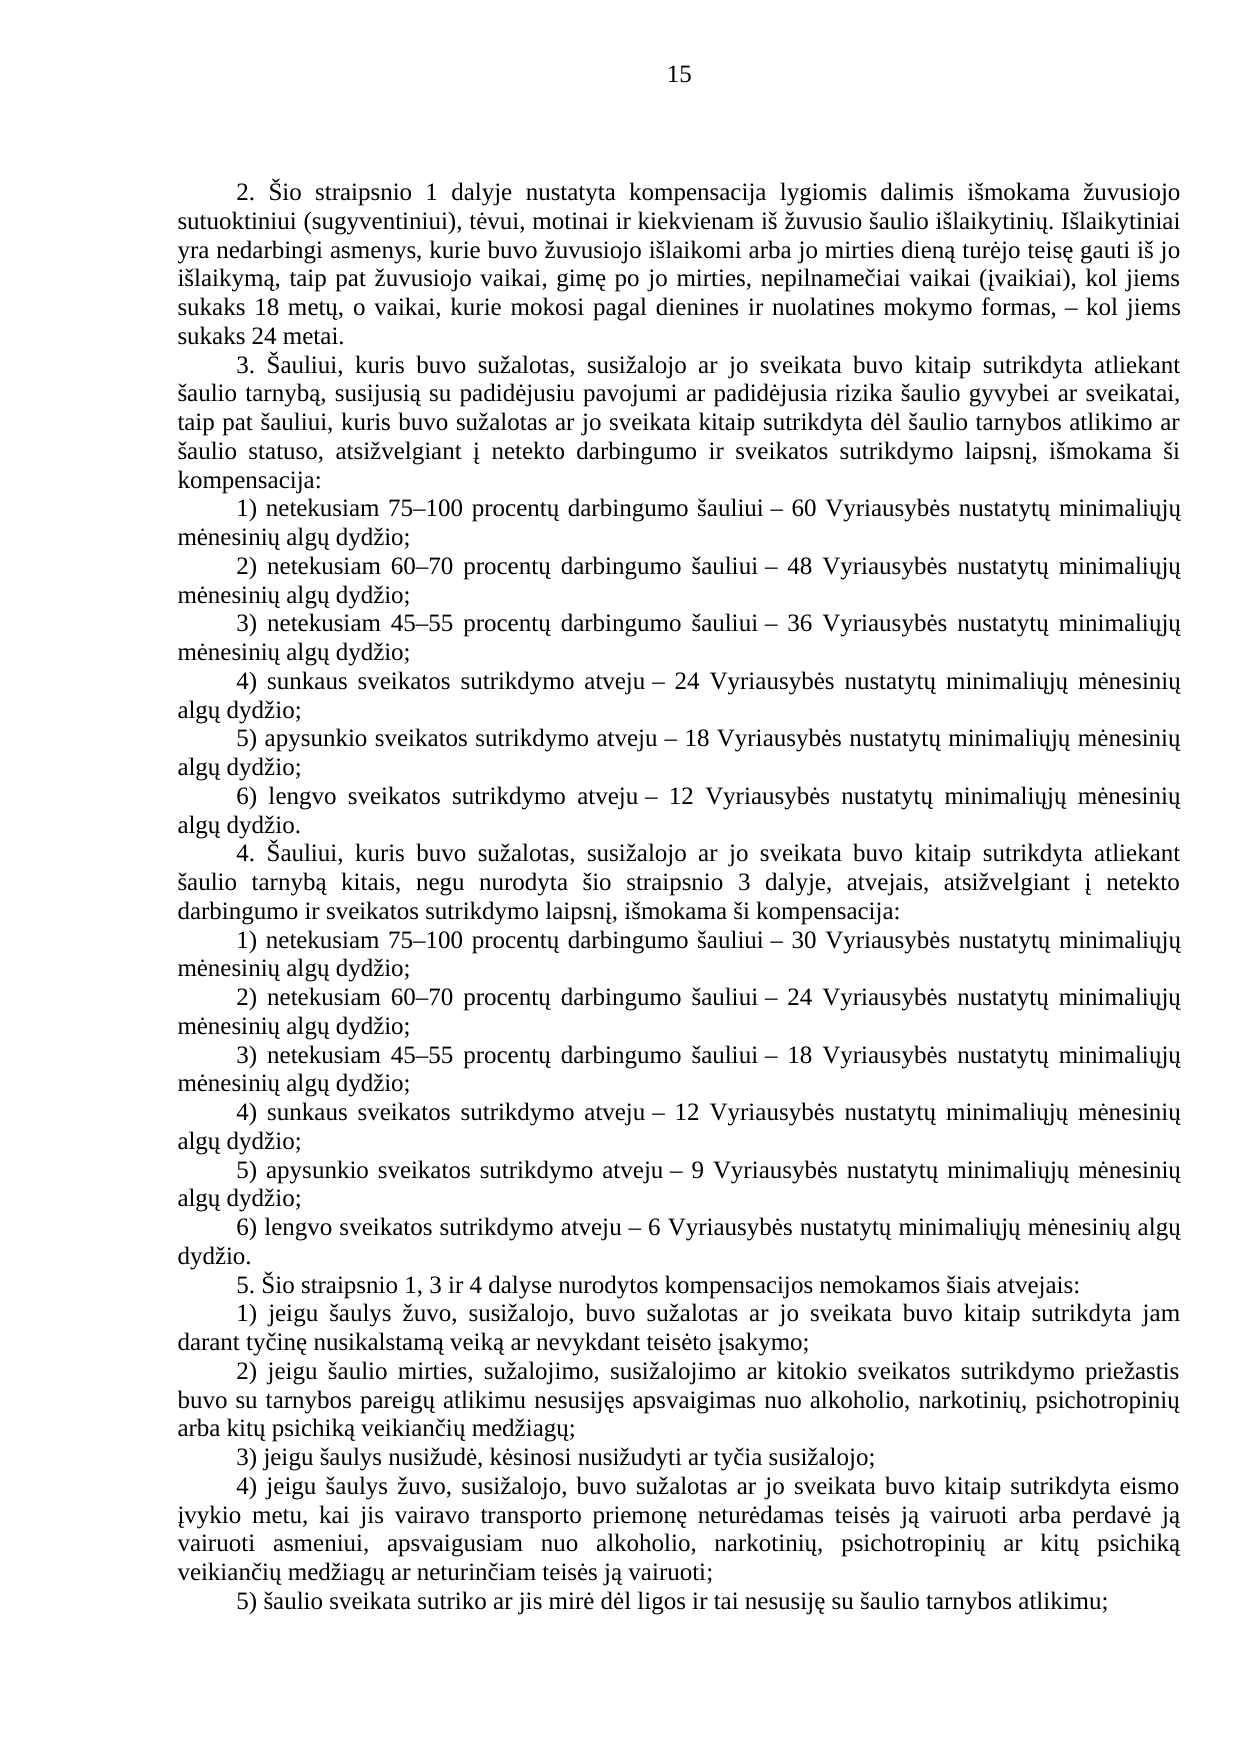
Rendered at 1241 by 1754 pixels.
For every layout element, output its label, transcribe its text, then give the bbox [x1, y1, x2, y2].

text 3) netekusiam 45–55 procentų darbingumo šauliui – 18 Vyriausybės nustatytų minimaliųjų mėnesinių algų dydžio; [177, 1040, 1181, 1097]
text 4) sunkaus sveikatos sutrikdymo atveju – 24 Vyriausybės nustatytų minimaliųjų mėnesinių algų dydžio; [177, 666, 1181, 723]
text 2. Šio straipsnio 1 dalyje nustatyta kompensacija lygiomis dalimis išmokama žuvusiojo sutuoktiniui (sugyventiniui), tėvui, motinai ir kiekvienam iš žuvusio šaulio išlaikytinių. Išlaikytiniai yra nedarbingi asmenys, kurie buvo žuvusiojo išlaikomi arba jo mirties dieną turėjo teisę gauti iš jo išlaikymą, taip pat žuvusiojo vaikai, gimę po jo mirties, nepilnamečiai vaikai (įvaikiai), kol jiems sukaks 18 metų, o vaikai, kurie mokosi pagal dienines ir nuolatines mokymo formas, – kol jiems sukaks 24 metai. [177, 177, 1181, 350]
text 6) lengvo sveikatos sutrikdymo atveju – 6 Vyriausybės nustatytų minimaliųjų mėnesinių algų dydžio. [177, 1212, 1181, 1270]
text 1) netekusiam 75–100 procentų darbingumo šauliui – 30 Vyriausybės nustatytų minimaliųjų mėnesinių algų dydžio; [177, 925, 1181, 982]
text 1) netekusiam 75–100 procentų darbingumo šauliui – 60 Vyriausybės nustatytų minimaliųjų mėnesinių algų dydžio; [177, 493, 1181, 551]
text 1) jeigu šaulys žuvo, susižalojo, buvo sužalotas ar jo sveikata buvo kitaip sutrikdyta jam darant tyčinę nusikalstamą veiką ar nevykdant teisėto įsakymo; [177, 1298, 1181, 1356]
text 5) apysunkio sveikatos sutrikdymo atveju – 18 Vyriausybės nustatytų minimaliųjų mėnesinių algų dydžio; [177, 723, 1181, 781]
text 2) netekusiam 60–70 procentų darbingumo šauliui – 48 Vyriausybės nustatytų minimaliųjų mėnesinių algų dydžio; [177, 551, 1181, 608]
text 2) jeigu šaulio mirties, sužalojimo, susižalojimo ar kitokio sveikatos sutrikdymo priežastis buvo su tarnybos pareigų atlikimu nesusijęs apsvaigimas nuo alkoholio, narkotinių, psichotropinių arba kitų psichiką veikiančių medžiagų; [177, 1356, 1181, 1442]
text 2) netekusiam 60–70 procentų darbingumo šauliui – 24 Vyriausybės nustatytų minimaliųjų mėnesinių algų dydžio; [177, 982, 1181, 1040]
text 4) sunkaus sveikatos sutrikdymo atveju – 12 Vyriausybės nustatytų minimaliųjų mėnesinių algų dydžio; [177, 1097, 1181, 1155]
text 5) apysunkio sveikatos sutrikdymo atveju – 9 Vyriausybės nustatytų minimaliųjų mėnesinių algų dydžio; [177, 1155, 1181, 1212]
text 5. Šio straipsnio 1, 3 ir 4 dalyse nurodytos kompensacijos nemokamos šiais atvejais: [177, 1270, 1181, 1298]
text 3) netekusiam 45–55 procentų darbingumo šauliui – 36 Vyriausybės nustatytų minimaliųjų mėnesinių algų dydžio; [177, 608, 1181, 666]
text 5) šaulio sveikata sutriko ar jis mirė dėl ligos ir tai nesusiję su šaulio tarnybos atlikimu; [177, 1586, 1181, 1615]
text 4) jeigu šaulys žuvo, susižalojo, buvo sužalotas ar jo sveikata buvo kitaip sutrikdyta eismo įvykio metu, kai jis vairavo transporto priemonę neturėdamas teisės ją vairuoti arba perdavė ją vairuoti asmeniui, apsvaigusiam nuo alkoholio, narkotinių, psichotropinių ar kitų psichiką veikiančių medžiagų ar neturinčiam teisės ją vairuoti; [177, 1471, 1181, 1586]
text 6) lengvo sveikatos sutrikdymo atveju – 12 Vyriausybės nustatytų minimaliųjų mėnesinių algų dydžio. [177, 781, 1181, 838]
text 3) jeigu šaulys nusižudė, kėsinosi nusižudyti ar tyčia susižalojo; [177, 1442, 1181, 1471]
text 3. Šauliui, kuris buvo sužalotas, susižalojo ar jo sveikata buvo kitaip sutrikdyta atliekant šaulio tarnybą, susijusią su padidėjusiu pavojumi ar padidėjusia rizika šaulio gyvybei ar sveikatai, taip pat šauliui, kuris buvo sužalotas ar jo sveikata kitaip sutrikdyta dėl šaulio tarnybos atlikimo ar šaulio statuso, atsižvelgiant į netekto darbingumo ir sveikatos sutrikdymo laipsnį, išmokama ši kompensacija: [177, 350, 1181, 493]
text 4. Šauliui, kuris buvo sužalotas, susižalojo ar jo sveikata buvo kitaip sutrikdyta atliekant šaulio tarnybą kitais, negu nurodyta šio straipsnio 3 dalyje, atvejais, atsižvelgiant į netekto darbingumo ir sveikatos sutrikdymo laipsnį, išmokama ši kompensacija: [177, 838, 1181, 925]
